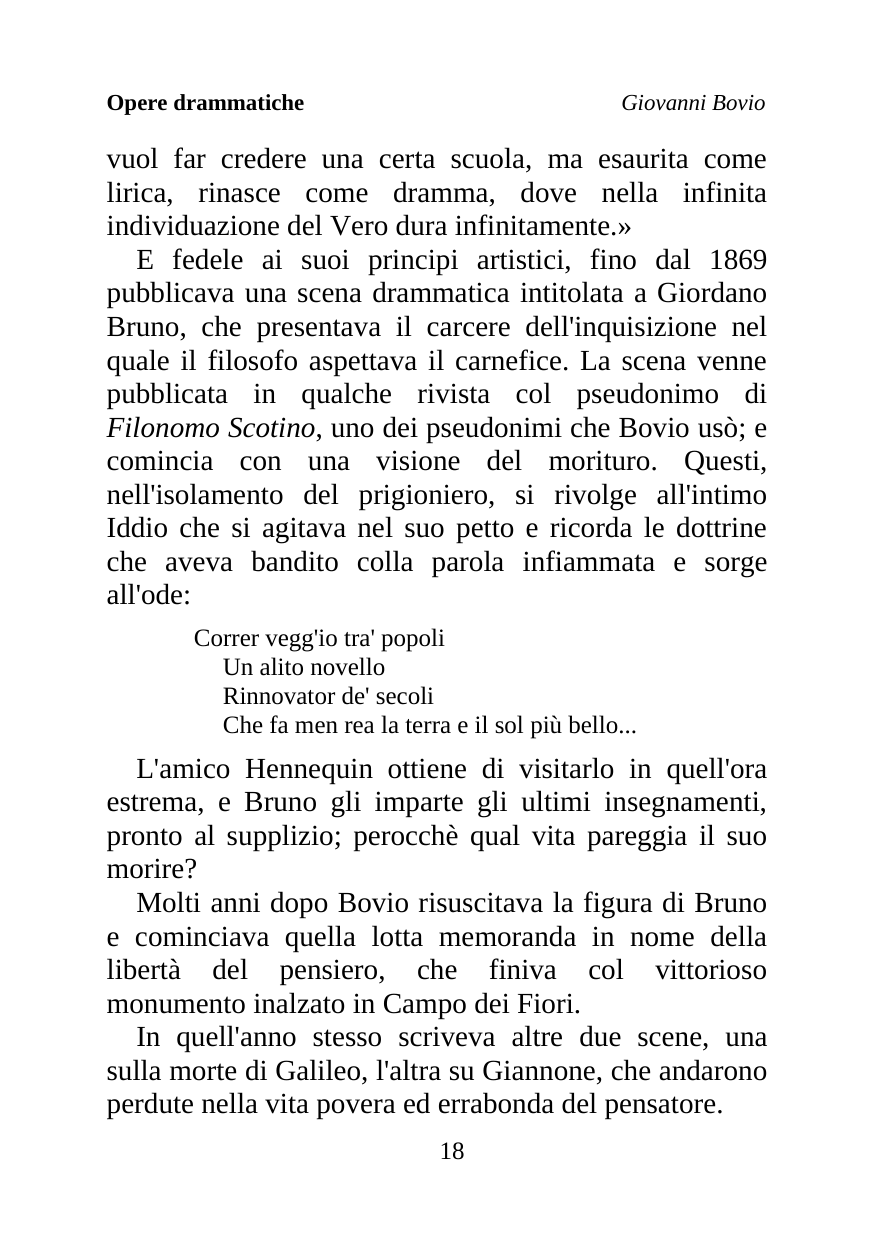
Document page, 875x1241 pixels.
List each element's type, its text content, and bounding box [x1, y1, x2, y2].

text Correr vegg'io tra' popoli Un alito novello Rinnovator de' secoli Che fa men rea la terra e il sol più bello... [194, 623, 768, 738]
text vuol far credere una certa scuola, ma esaurita come lirica, rinasce come dramma, dove nella infinita individuazione del Vero dura infinitamente.» [106, 141, 768, 242]
text L'amico Hennequin ottiene di visitarlo in quell'ora estrema, e Bruno gli imparte gli ultimi insegnamenti, pronto al supplizio; perocchè qual vita pareggia il suo morire? [106, 751, 768, 885]
text E fedele ai suoi principi artistici, fino dal 1869 pubblicava una scena drammatica intitolata a Giordano Bruno, che presentava il carcere dell'inquisizione nel quale il filosofo aspettava il carnefice. La scena venne pubblicata in qualche rivista col pseudonimo di Filonomo Scotino, uno dei pseudonimi che Bovio usò; e comincia con una visione del morituro. Questi, nell'isolamento del prigioniero, si rivolge all'intimo Iddio che si agitava nel suo petto e ricorda le dottrine che aveva bandito colla parola infiammata e sorge all'ode: [106, 242, 768, 611]
text Molti anni dopo Bovio risuscitava la figura di Bruno e cominciava quella lotta memoranda in nome della libertà del pensiero, che finiva col vittorioso monumento inalzato in Campo dei Fiori. [106, 885, 768, 1019]
text In quell'anno stesso scriveva altre due scene, una sulla morte di Galileo, l'altra su Giannone, che andarono perdute nella vita povera ed errabonda del pensatore. [106, 1019, 768, 1120]
